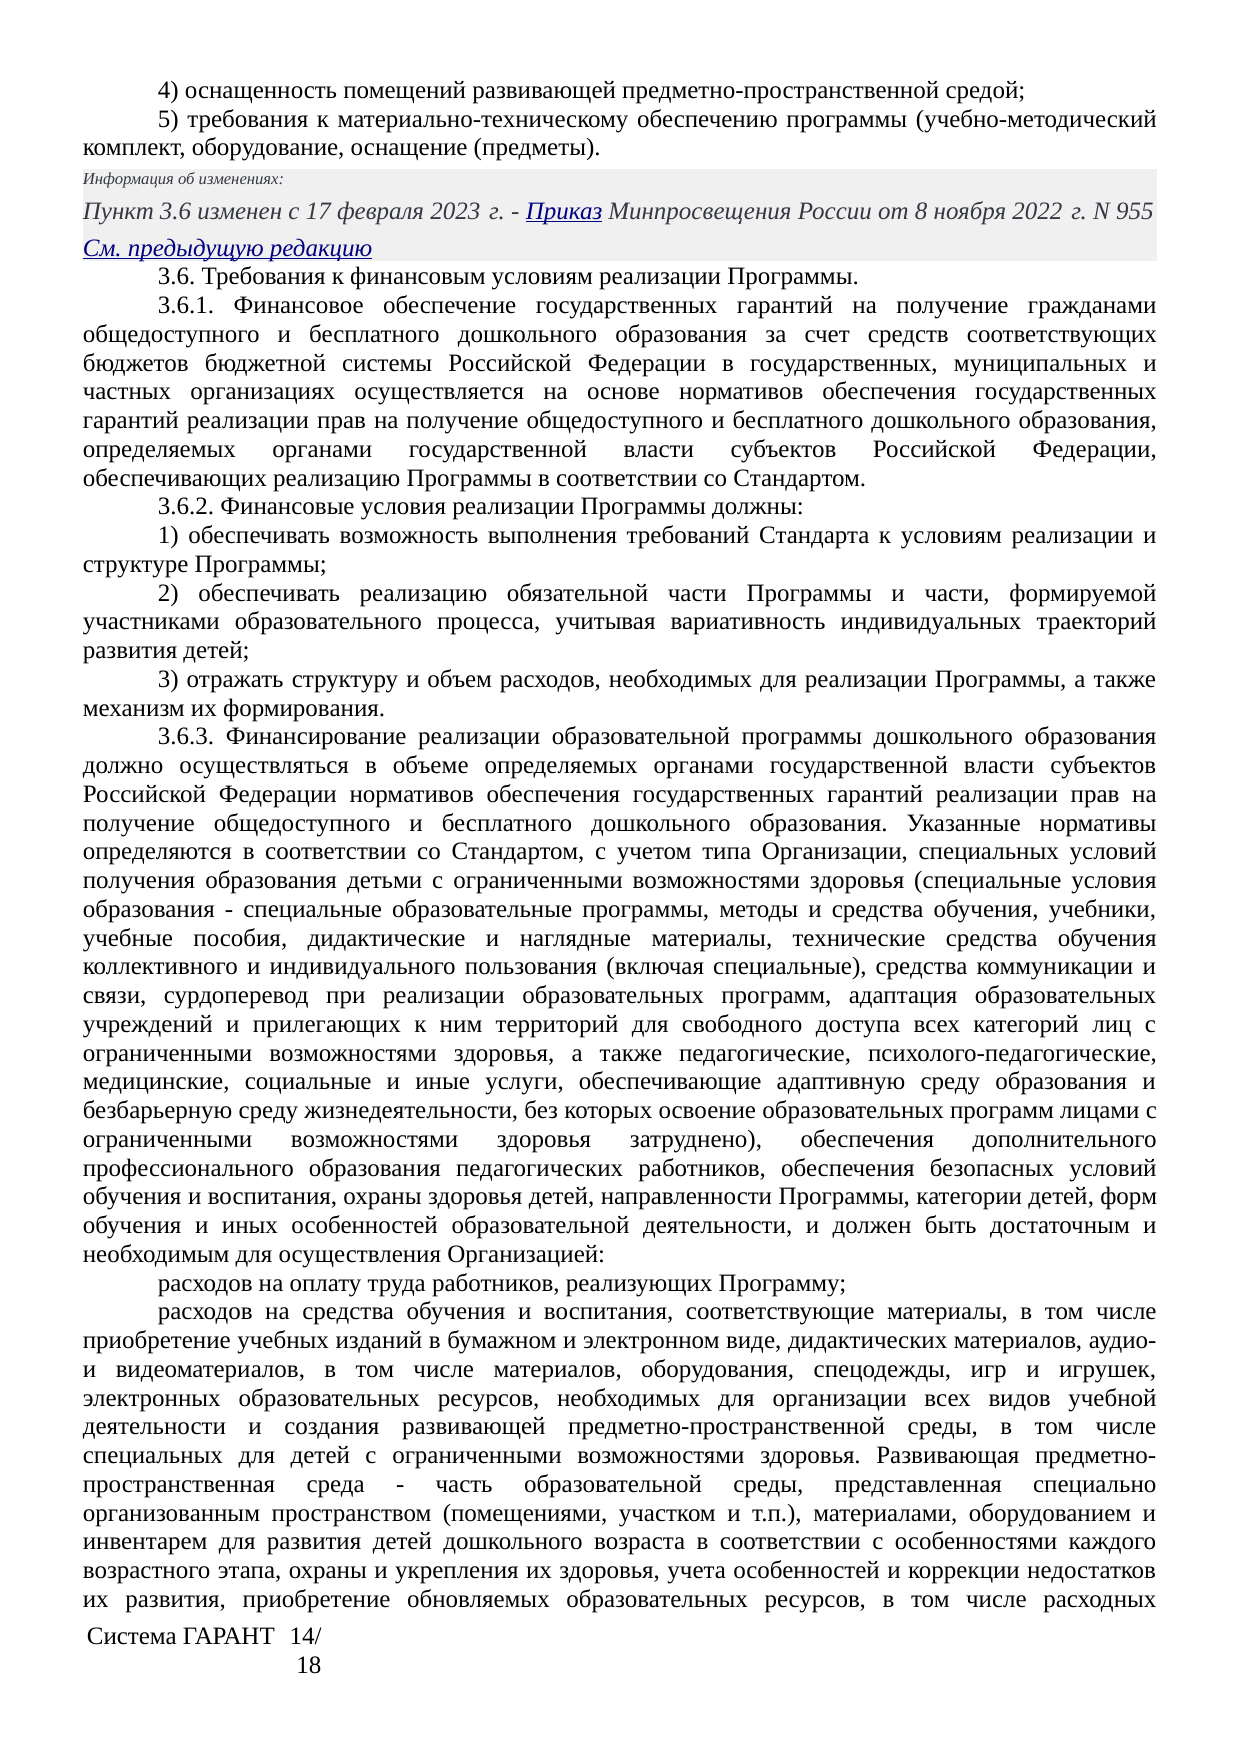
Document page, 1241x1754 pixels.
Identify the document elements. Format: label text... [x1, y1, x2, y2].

text 3.6. Требования к финансовым условиям реализации Программы. [83, 261, 1157, 290]
text расходов на оплату труда работников, реализующих Программу; [83, 1268, 1157, 1296]
text 1) обеспечивать возможность выполнения требований Стандарта к условиям реализации и структуре Программы; [83, 520, 1157, 578]
text Информация об изменениях: [286, 169, 1157, 188]
text 5) требования к материально-техническому обеспечению программы (учебно-методический комплект, оборудование, оснащение (предметы). [83, 104, 1157, 161]
text 2) обеспечивать реализацию обязательной части Программы и части, формируемой участниками образовательного процесса, учитывая вариативность индивидуальных траекторий развития детей; [83, 578, 1157, 664]
text См. предыдущую редакцию [374, 233, 1157, 261]
text 3.6.3. Финансирование реализации образовательной программы дошкольного образования должно осуществляться в объеме определяемых органами государственной власти субъектов Российской Федерации нормативов обеспечения государственных гарантий реализации прав на получение общедоступного и бесплатного дошкольного образования. Указанные нормативы определяются в соответствии со Стандартом, с учетом типа Организации, специальных условий получения образования детьми с ограниченными возможностями здоровья (специальные условия образования - специальные образовательные программы, методы и средства обучения, учебники, учебные пособия, дидактические и наглядные материалы, технические средства обучения коллективного и индивидуального пользования (включая специальные), средства коммуникации и связи, сурдоперевод при реализации образовательных программ, адаптация образовательных учреждений и прилегающих к ним территорий для свободного доступа всех категорий лиц с ограниченными возможностями здоровья, а также педагогические, психолого-педагогические, медицинские, социальные и иные услуги, обеспечивающие адаптивную среду образования и безбарьерную среду жизнедеятельности, без которых освоение образовательных программ лицами с ограниченными возможностями здоровья затруднено), обеспечения дополнительного профессионального образования педагогических работников, обеспечения безопасных условий обучения и воспитания, охраны здоровья детей, направленности Программы, категории детей, форм обучения и иных особенностей образовательной деятельности, и должен быть достаточным и необходимым для осуществления Организацией: [83, 721, 1157, 1268]
text 3.6.1. Финансовое обеспечение государственных гарантий на получение гражданами общедоступного и бесплатного дошкольного образования за счет средств соответствующих бюджетов бюджетной системы Российской Федерации в государственных, муниципальных и частных организациях осуществляется на основе нормативов обеспечения государственных гарантий реализации прав на получение общедоступного и бесплатного дошкольного образования, определяемых органами государственной власти субъектов Российской Федерации, обеспечивающих реализацию Программы в соответствии со Стандартом. [83, 290, 1157, 491]
text 4) оснащенность помещений развивающей предметно-пространственной средой; [83, 75, 1157, 104]
text расходов на средства обучения и воспитания, соответствующие материалы, в том числе приобретение учебных изданий в бумажном и электронном виде, дидактических материалов, аудио- и видеоматериалов, в том числе материалов, оборудования, спецодежды, игр и игрушек, электронных образовательных ресурсов, необходимых для организации всех видов учебной деятельности и создания развивающей предметно-пространственной среды, в том числе специальных для детей с ограниченными возможностями здоровья. Развивающая предметно-пространственная среда - часть образовательной среды, представленная специально организованным пространством (помещениями, участком и т.п.), материалами, оборудованием и инвентарем для развития детей дошкольного возраста в соответствии с особенностями каждого возрастного этапа, охраны и укрепления их здоровья, учета особенностей и коррекции недостатков их развития, приобретение обновляемых образовательных ресурсов, в том числе расходных [83, 1296, 1157, 1613]
text 3) отражать структуру и объем расходов, необходимых для реализации Программы, а также механизм их формирования. [83, 664, 1157, 721]
text 3.6.2. Финансовые условия реализации Программы должны: [83, 491, 1157, 520]
